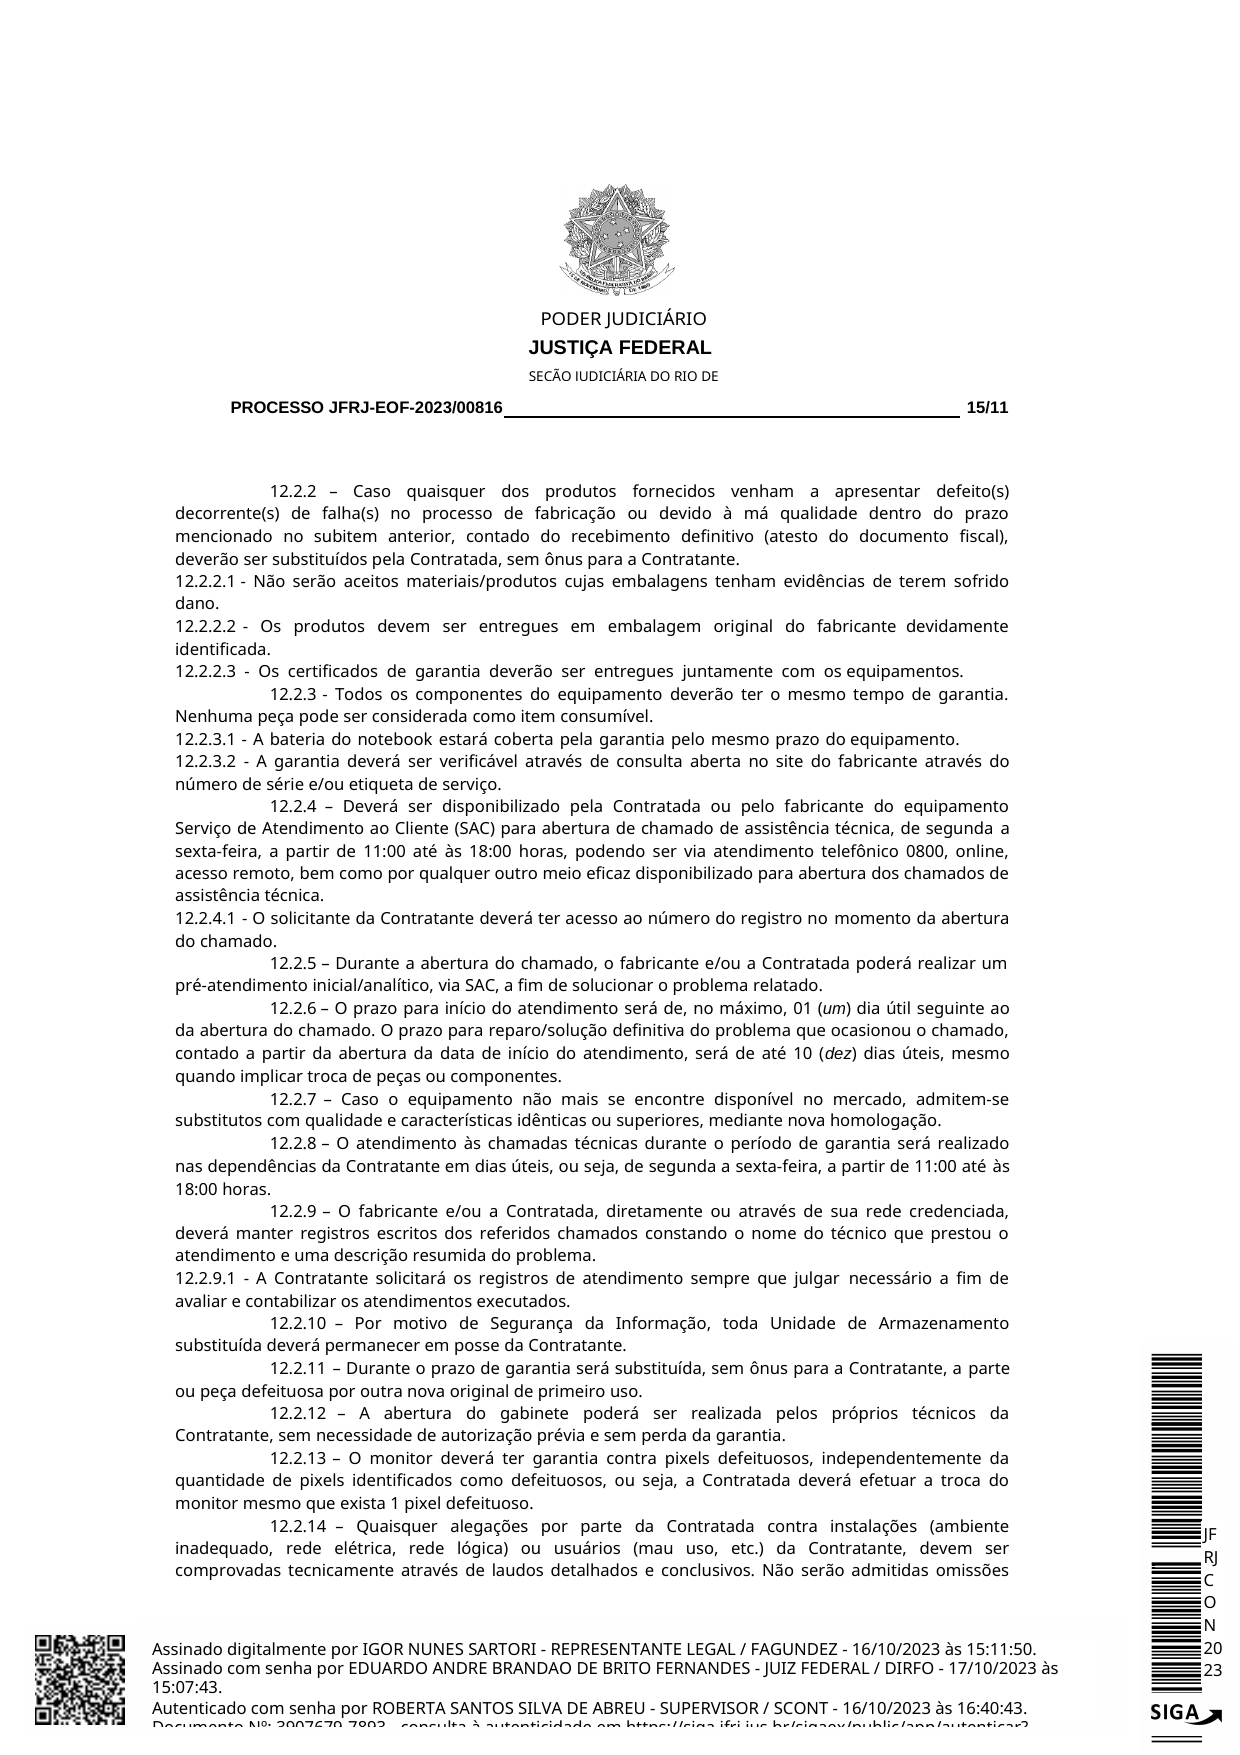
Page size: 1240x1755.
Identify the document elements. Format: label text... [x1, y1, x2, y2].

list – A abertura do gabinete poderá ser realizada pelos próprios técnicos da Contratante, sem necessidade de autorização prévia e sem perda da garantia. [175, 1402, 1010, 1446]
list - A garantia deverá ser verificável através de consulta aberta no site do fabricante através do número de série e/ou etiqueta de serviço. [175, 750, 1009, 795]
list JFRJCON202300044 [1203, 1523, 1224, 1685]
list – Durante o prazo de garantia será substituída, sem ônus para a Contratante, a parte ou peça defeituosa por outra nova original de primeiro uso. [175, 1356, 1010, 1402]
list – Quaisquer alegações por parte da Contratada contra instalações (ambiente inadequado, rede elétrica, rede lógica) ou usuários (mau uso, etc.) da Contratante, devem ser comprovadas tecnicamente através de laudos detalhados e conclusivos. Não serão admitidas omissões [175, 1514, 1010, 1581]
list - A bateria do notebook estará coberta pela garantia pelo mesmo prazo do equipamento. [175, 727, 1009, 750]
list – Deverá ser disponibilizado pela Contratada ou pelo fabricante do equipamento Serviço de Atendimento ao Cliente (SAC) para abertura de chamado de assistência técnica, de segunda a sexta-feira, a partir de 11:00 até às 18:00 horas, podendo ser via atendimento telefônico 0800, online, acesso remoto, bem como por qualquer outro meio eficaz disponibilizado para abertura dos chamados de assistência técnica. [175, 795, 1010, 906]
list – Durante a abertura do chamado, o fabricante e/ou a Contratada poderá realizar um pré-atendimento inicial/analítico, via SAC, a fim de solucionar o problema relatado. [175, 952, 1009, 996]
list – Caso quaisquer dos produtos fornecidos venham a apresentar defeito(s) decorrente(s) de falha(s) no processo de fabricação ou devido à má qualidade dentro do prazo mencionado no subitem anterior, contado do recebimento definitivo (atesto do documento fiscal), deverão ser substituídos pela Contratada, sem ônus para a Contratante. [175, 479, 1009, 570]
list - O solicitante da Contratante deverá ter acesso ao número do registro no momento da abertura do chamado. [175, 906, 1009, 952]
list – O monitor deverá ter garantia contra pixels defeituosos, independentemente da quantidade de pixels identificados como defeituosos, ou seja, a Contratada deverá efetuar a troca do monitor mesmo que exista 1 pixel defeituoso. [175, 1446, 1010, 1514]
list - A Contratante solicitará os registros de atendimento sempre que julgar necessário a fim de avaliar e contabilizar os atendimentos executados. [175, 1267, 1009, 1312]
list - Não serão aceitos materiais/produtos cujas embalagens tenham evidências de terem sofrido dano. [175, 570, 1009, 614]
list - Todos os componentes do equipamento deverão ter o mesmo tempo de garantia. Nenhuma peça pode ser considerada como item consumível. [175, 682, 1009, 727]
list – Por motivo de Segurança da Informação, toda Unidade de Armazenamento substituída deverá permanecer em posse da Contratante. [175, 1312, 1009, 1356]
list – O prazo para início do atendimento será de, no máximo, 01 (um) dia útil seguinte ao da abertura do chamado. O prazo para reparo/solução definitiva do problema que ocasionou o chamado, contado a partir da abertura da data de início do atendimento, será de até 10 (dez) dias úteis, mesmo quando implicar troca de peças ou componentes. [175, 996, 1010, 1087]
list - Os produtos devem ser entregues em embalagem original do fabricante devidamente identificada. [175, 614, 1009, 660]
list – Caso o equipamento não mais se encontre disponível no mercado, admitem-se substitutos com qualidade e características idênticas ou superiores, mediante nova homologação. [175, 1087, 1010, 1132]
list – O atendimento às chamadas técnicas durante o período de garantia será realizado nas dependências da Contratante em dias úteis, ou seja, de segunda a sexta-feira, a partir de 11:00 até às 18:00 horas. [175, 1132, 1010, 1200]
list - Os certificados de garantia deverão ser entregues juntamente com os equipamentos. [175, 660, 1009, 682]
list – O fabricante e/ou a Contratada, diretamente ou através de sua rede credenciada, deverá manter registros escritos dos referidos chamados constando o nome do técnico que prestou o atendimento e uma descrição resumida do problema. [175, 1200, 1009, 1267]
